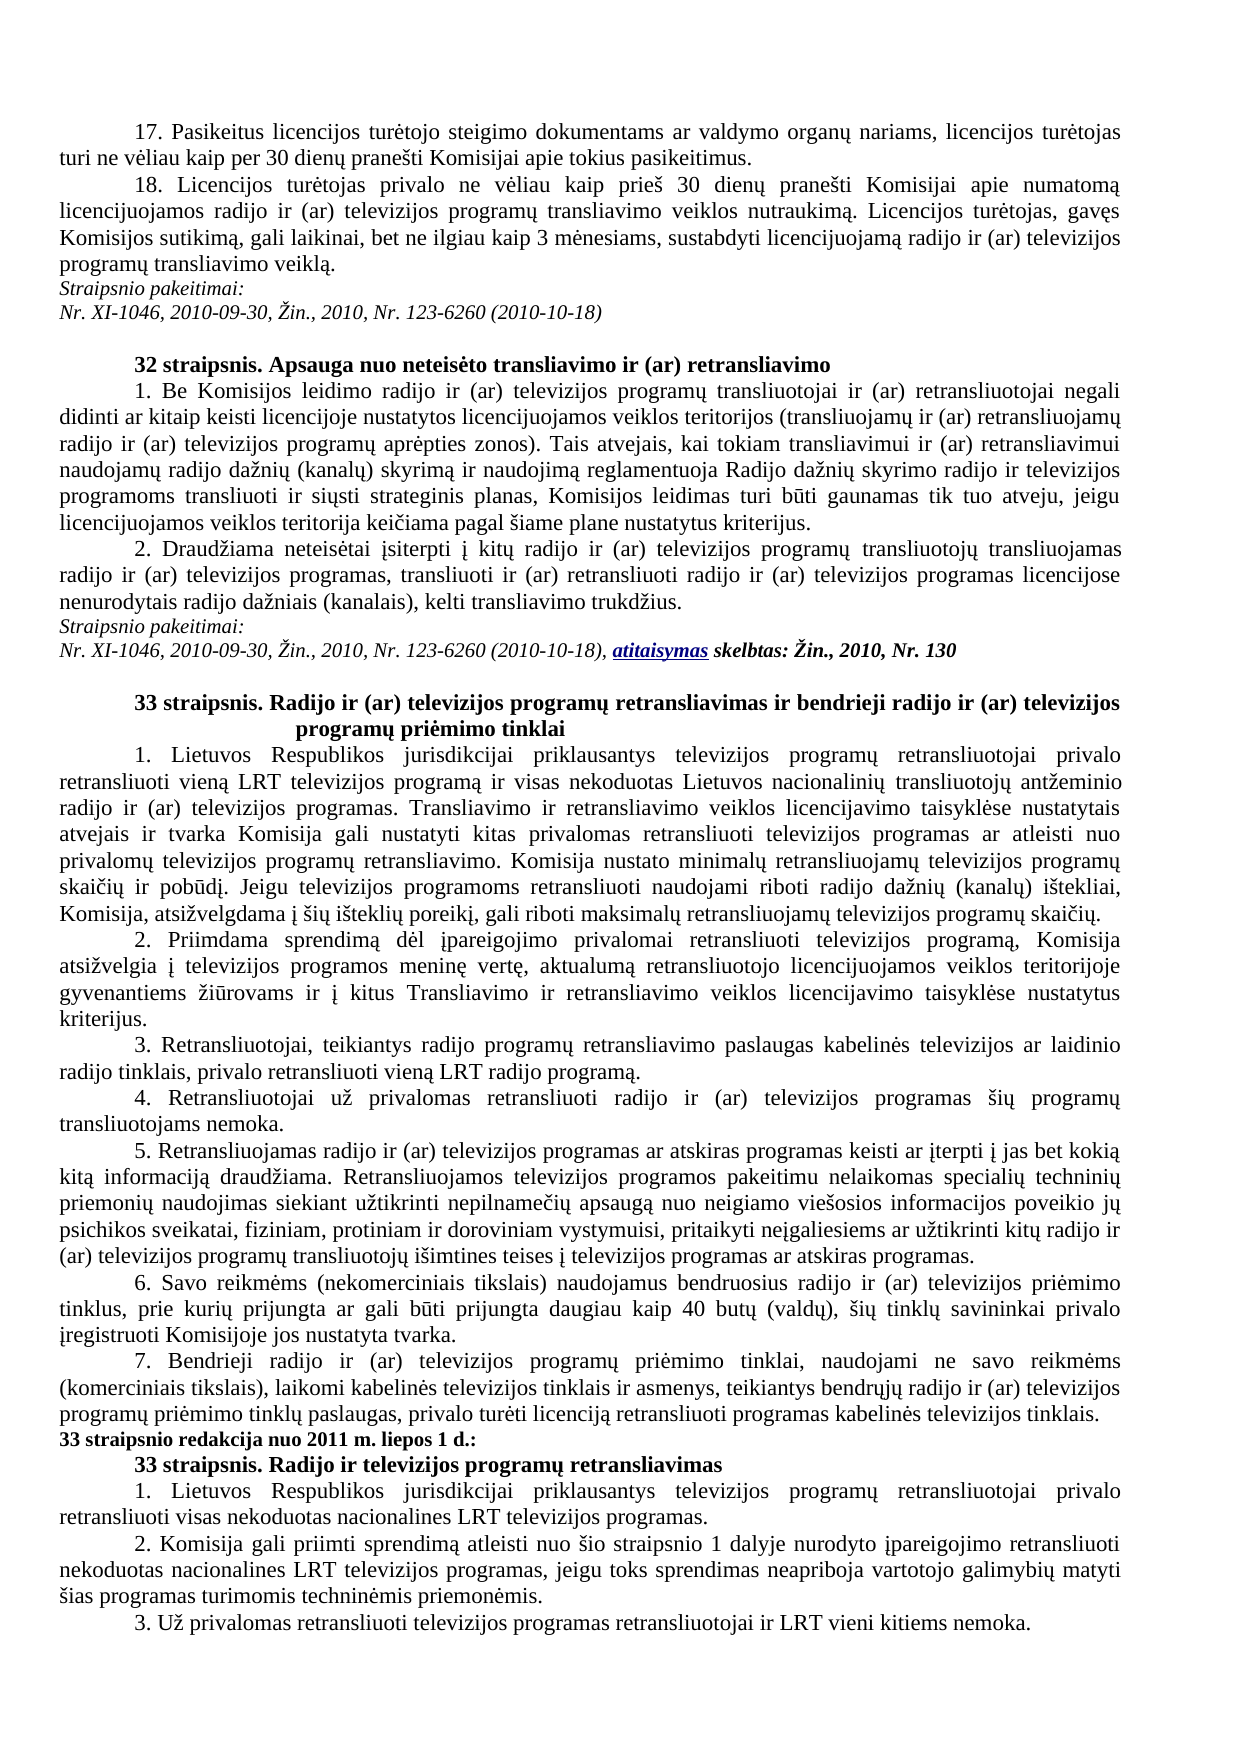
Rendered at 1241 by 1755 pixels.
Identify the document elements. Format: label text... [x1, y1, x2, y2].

text 7. Bendrieji radijo ir (ar) televizijos programų priėmimo tinklai, naudojami ne savo reikmėms (komerciniais tikslais), laikomi kabelinės televizijos tinklais ir asmenys, teikiantys bendrųjų radijo ir (ar) televizijos programų priėmimo tinklų paslaugas, privalo turėti licenciją retransliuoti programas kabelinės televizijos tinklais. [59, 1348, 1122, 1427]
text Straipsnio pakeitimai: [59, 614, 1122, 638]
text 6. Savo reikmėms (nekomerciniais tikslais) naudojamus bendruosius radijo ir (ar) televizijos priėmimo tinklus, prie kurių prijungta ar gali būti prijungta daugiau kaip 40 butų (valdų), šių tinklų savininkai privalo įregistruoti Komisijoje jos nustatyta tvarka. [59, 1268, 1122, 1348]
text Nr. XI-1046, 2010-09-30, Žin., 2010, Nr. 123-6260 (2010-10-18) [59, 300, 1122, 324]
text 33 straipsnis. Radijo ir televizijos programų retransliavimas [59, 1451, 1122, 1477]
text 2. Draudžiama neteisėtai įsiterpti į kitų radijo ir (ar) televizijos programų transliuotojų transliuojamas radijo ir (ar) televizijos programas, transliuoti ir (ar) retransliuoti radijo ir (ar) televizijos programas licencijose nenurodytais radijo dažniais (kanalais), kelti transliavimo trukdžius. [59, 535, 1122, 614]
text 18. Licencijos turėtojas privalo ne vėliau kaip prieš 30 dienų pranešti Komisijai apie numatomą licencijuojamos radijo ir (ar) televizijos programų transliavimo veiklos nutraukimą. Licencijos turėtojas, gavęs Komisijos sutikimą, gali laikinai, bet ne ilgiau kaip 3 mėnesiams, sustabdyti licencijuojamą radijo ir (ar) televizijos programų transliavimo veiklą. [59, 171, 1122, 276]
text Nr. XI-1046, 2010-09-30, Žin., 2010, Nr. 123-6260 (2010-10-18), atitaisymas skelbtas: Žin., 2010, Nr. 130 [59, 638, 1122, 662]
text 17. Pasikeitus licencijos turėtojo steigimo dokumentams ar valdymo organų nariams, licencijos turėtojas turi ne vėliau kaip per 30 dienų pranešti Komisijai apie tokius pasikeitimus. [59, 118, 1122, 171]
text Straipsnio pakeitimai: [59, 276, 1122, 300]
text 4. Retransliuotojai už privalomas retransliuoti radijo ir (ar) televizijos programas šių programų transliuotojams nemoka. [59, 1084, 1122, 1137]
text 5. Retransliuojamas radijo ir (ar) televizijos programas ar atskiras programas keisti ar įterpti į jas bet kokią kitą informaciją draudžiama. Retransliuojamos televizijos programos pakeitimu nelaikomas specialių techninių priemonių naudojimas siekiant užtikrinti nepilnamečių apsaugą nuo neigiamo viešosios informacijos poveikio jų psichikos sveikatai, fiziniam, protiniam ir doroviniam vystymuisi, pritaikyti neįgaliesiems ar užtikrinti kitų radijo ir (ar) televizijos programų transliuotojų išimtines teises į televizijos programas ar atskiras programas. [59, 1137, 1122, 1268]
text 33 straipsnis. Radijo ir (ar) televizijos programų retransliavimas ir bendrieji radijo ir (ar) televizijos programų priėmimo tinklai [134, 689, 1122, 741]
text 2. Komisija gali priimti sprendimą atleisti nuo šio straipsnio 1 dalyje nurodyto įpareigojimo retransliuoti nekoduotas nacionalines LRT televizijos programas, jeigu toks sprendimas neapriboja vartotojo galimybių matyti šias programas turimomis techninėmis priemonėmis. [59, 1530, 1122, 1609]
text 2. Priimdama sprendimą dėl įpareigojimo privalomai retransliuoti televizijos programą, Komisija atsižvelgia į televizijos programos meninę vertę, aktualumą retransliuotojo licencijuojamos veiklos teritorijoje gyvenantiems žiūrovams ir į kitus Transliavimo ir retransliavimo veiklos licencijavimo taisyklėse nustatytus kriterijus. [59, 926, 1122, 1031]
text 3. Už privalomas retransliuoti televizijos programas retransliuotojai ir LRT vieni kitiems nemoka. [59, 1609, 1122, 1635]
text 1. Lietuvos Respublikos jurisdikcijai priklausantys televizijos programų retransliuotojai privalo retransliuoti vieną LRT televizijos programą ir visas nekoduotas Lietuvos nacionalinių transliuotojų antžeminio radijo ir (ar) televizijos programas. Transliavimo ir retransliavimo veiklos licencijavimo taisyklėse nustatytais atvejais ir tvarka Komisija gali nustatyti kitas privalomas retransliuoti televizijos programas ar atleisti nuo privalomų televizijos programų retransliavimo. Komisija nustato minimalų retransliuojamų televizijos programų skaičių ir pobūdį. Jeigu televizijos programoms retransliuoti naudojami riboti radijo dažnių (kanalų) ištekliai, Komisija, atsižvelgdama į šių išteklių poreikį, gali riboti maksimalų retransliuojamų televizijos programų skaičių. [59, 741, 1122, 926]
text 33 straipsnio redakcija nuo 2011 m. liepos 1 d.: [59, 1427, 1122, 1451]
text 1. Be Komisijos leidimo radijo ir (ar) televizijos programų transliuotojai ir (ar) retransliuotojai negali didinti ar kitaip keisti licencijoje nustatytos licencijuojamos veiklos teritorijos (transliuojamų ir (ar) retransliuojamų radijo ir (ar) televizijos programų aprėpties zonos). Tais atvejais, kai tokiam transliavimui ir (ar) retransliavimui naudojamų radijo dažnių (kanalų) skyrimą ir naudojimą reglamentuoja Radijo dažnių skyrimo radijo ir televizijos programoms transliuoti ir siųsti strateginis planas, Komisijos leidimas turi būti gaunamas tik tuo atveju, jeigu licencijuojamos veiklos teritorija keičiama pagal šiame plane nustatytus kriterijus. [59, 377, 1122, 535]
text 32 straipsnis. Apsauga nuo neteisėto transliavimo ir (ar) retransliavimo [59, 351, 1122, 377]
text 3. Retransliuotojai, teikiantys radijo programų retransliavimo paslaugas kabelinės televizijos ar laidinio radijo tinklais, privalo retransliuoti vieną LRT radijo programą. [59, 1031, 1122, 1084]
text 1. Lietuvos Respublikos jurisdikcijai priklausantys televizijos programų retransliuotojai privalo retransliuoti visas nekoduotas nacionalines LRT televizijos programas. [59, 1477, 1122, 1530]
